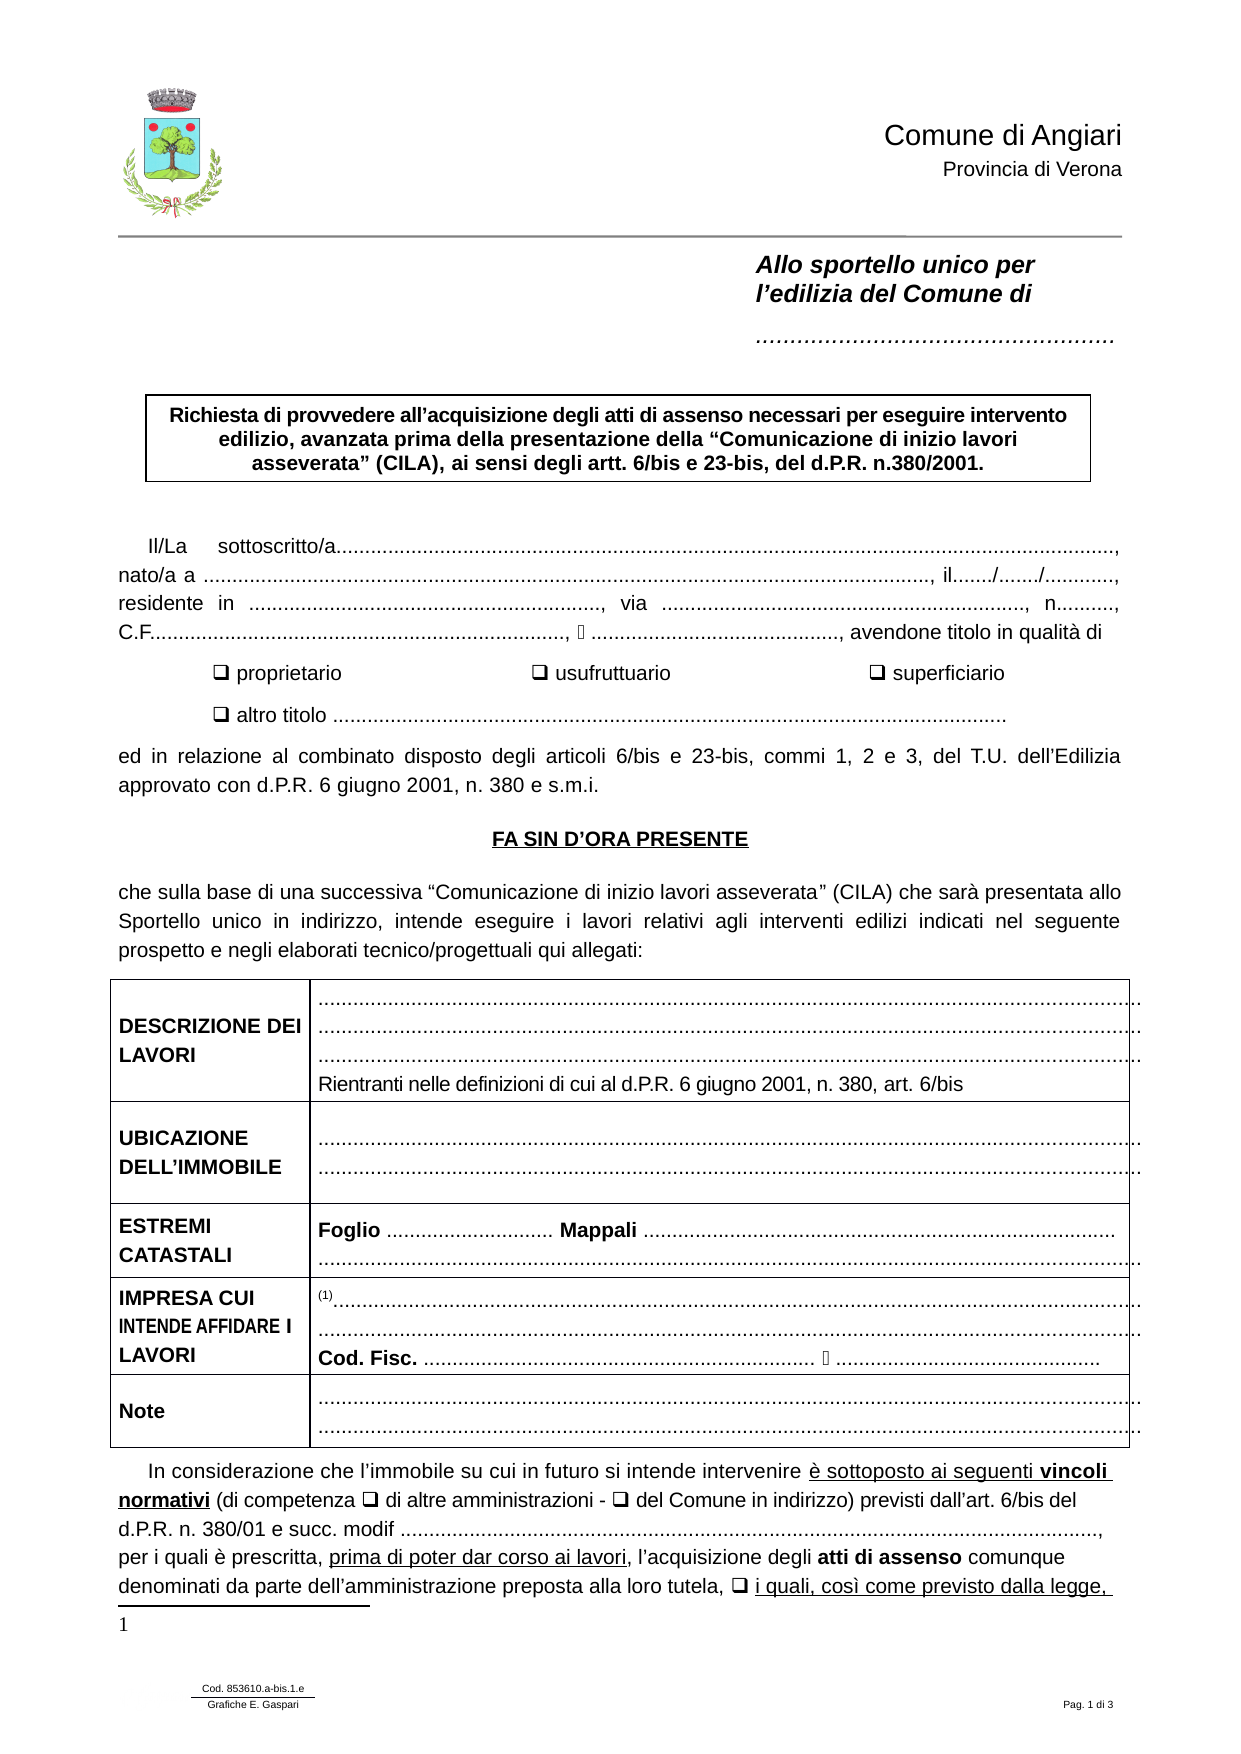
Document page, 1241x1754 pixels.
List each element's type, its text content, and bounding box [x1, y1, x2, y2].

table_cell ESTREMI CATASTALI [111, 1204, 309, 1277]
text Allo sportello unico per l’edilizia del Comune di [756, 250, 1122, 308]
table_header Rientranti nelle definizioni di cui al d.P.R. 6 giugno 2001, n. 380, art. 6/bis [311, 980, 1129, 1101]
table_cell IMPRESA CUI INTENDE AFFIDARE I LAVORI [111, 1278, 309, 1374]
text  altro titolo ..................................................................................................................... [118, 703, 1122, 727]
table_cell () Cod. Fisc. ....................................................................  .............................................. [311, 1278, 1129, 1374]
table_cell [311, 1102, 1129, 1203]
text  proprietario  usufruttuario  superficiario [118, 661, 1122, 685]
text ed in relazione al combinato disposto degli articoli 6/bis e 23-bis, commi 1, 2 e 3, del T.U. dell’Edilizia approvato con d.P.R. 6 giugno 2001, n. 380 e s.m.i. [118, 744, 1122, 797]
text Provincia di Verona [224, 157, 1122, 181]
table_cell Foglio ............................. Mappali .................................................................................. [311, 1204, 1129, 1277]
text Il/La sottoscritto/a......................................................................................................................................., nato/a a .............................................................................................................................., il......./......./............, residente in ............................................................., via ..............................................................., n.........., C.F........................................................................,  ..........................................., avendone titolo in qualità di [118, 387, 1122, 644]
table_cell Note [111, 1375, 309, 1447]
text .................................................... [756, 320, 1122, 349]
text Comune di Angiari [224, 118, 1122, 152]
text In considerazione che l’immobile su cui in futuro si intende intervenire è sottoposto ai seguenti vincoli normativi (di competenza  di altre amministrazioni -  del Comune in indirizzo) previsti dall’art. 6/bis del d.P.R. n. 380/01 e succ. modif ........................................................................................................................., per i quali è prescritta, prima di poter dar corso ai lavori, l’acquisizione degli atti di assenso comunque denominati da parte dell’amministrazione preposta alla loro tutela,  i quali, così come previsto dalla legge, [118, 1459, 1122, 1598]
table_cell [311, 1375, 1129, 1447]
text FA SIN D’ORA PRESENTE [118, 826, 1122, 850]
table_header DESCRIZIONE DEI LAVORI [111, 980, 309, 1101]
text che sulla base di una successiva “Comunicazione di inizio lavori asseverata” (CILA) che sarà presentata allo Sportello unico in indirizzo, intende eseguire i lavori relativi agli interventi edilizi indicati nel seguente prospetto e negli elaborati tecnico/progettuali qui allegati: [118, 880, 1122, 962]
picture [122, 87, 224, 219]
table_cell UBICAZIONE DELL’IMMOBILE [111, 1102, 309, 1203]
